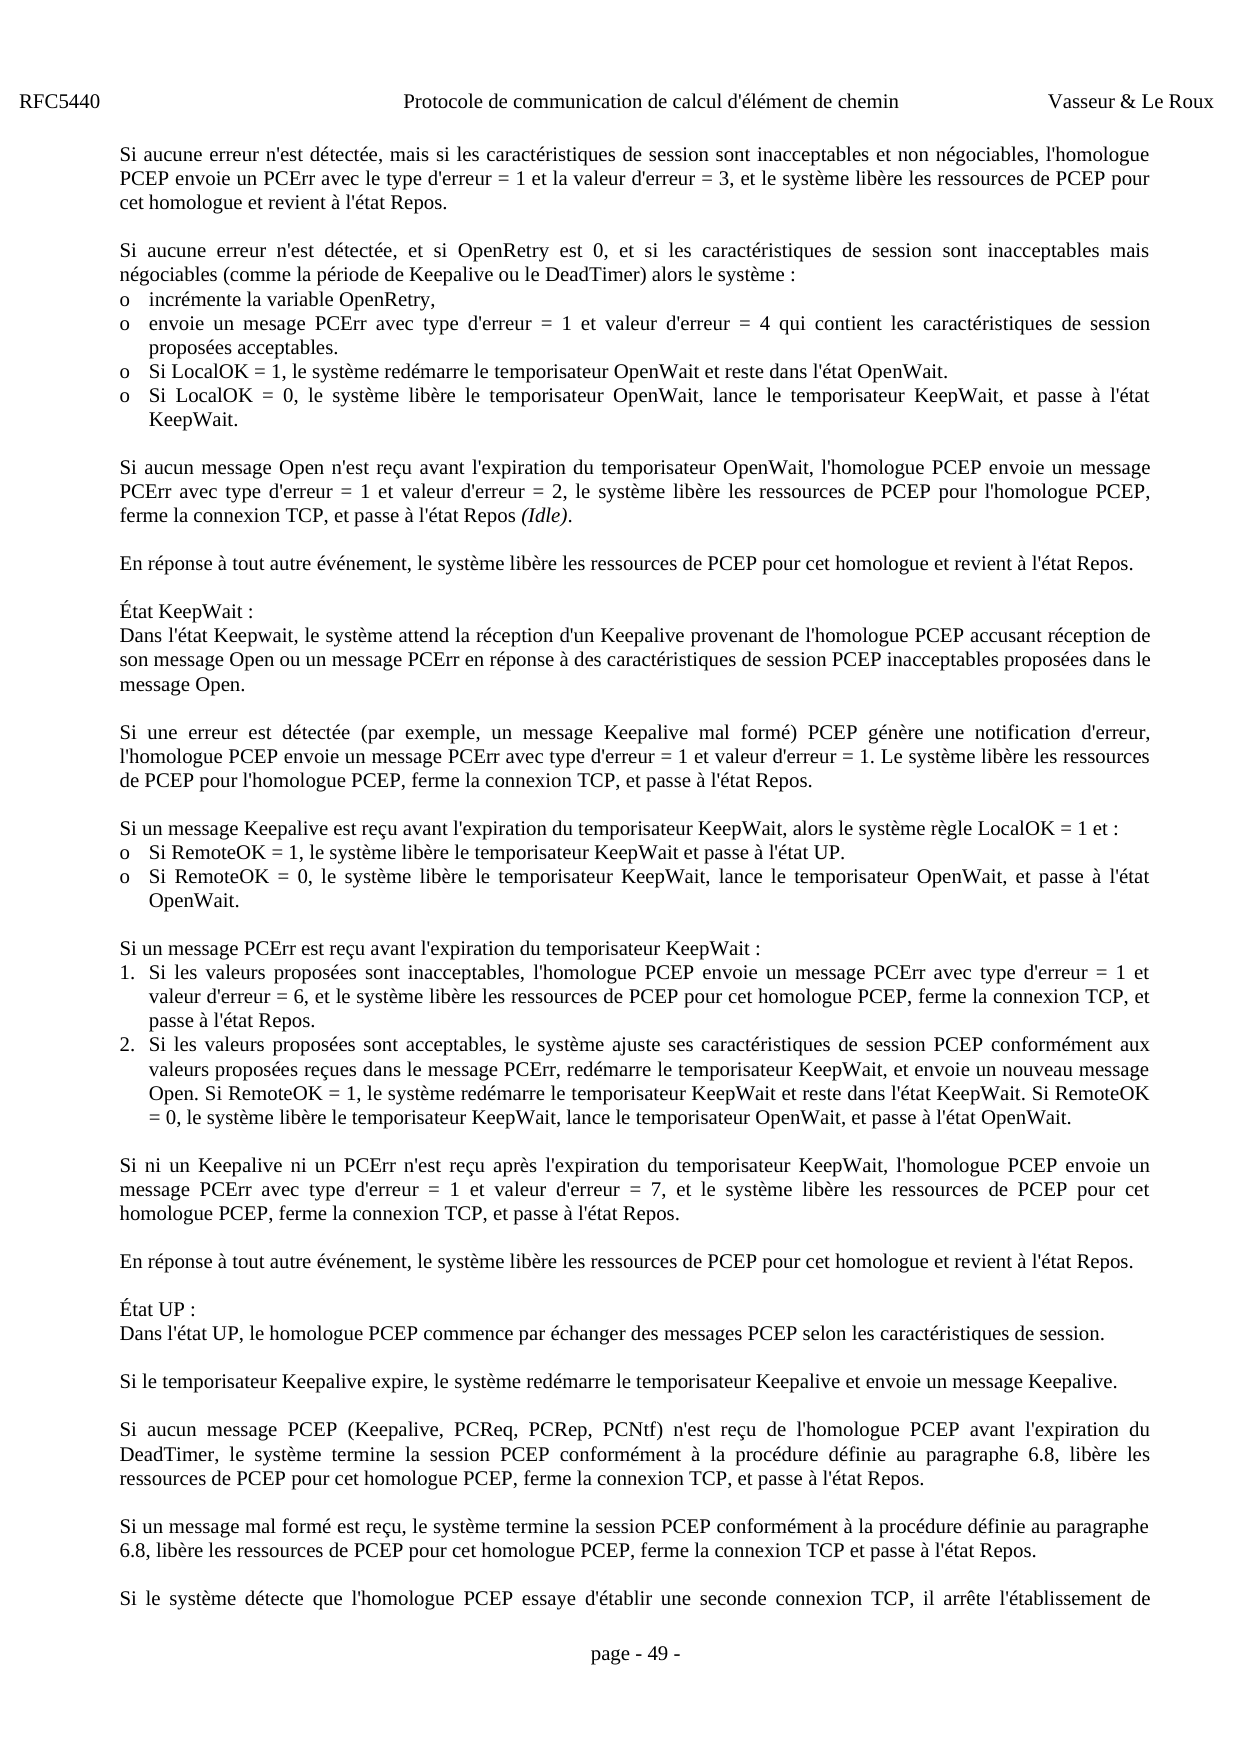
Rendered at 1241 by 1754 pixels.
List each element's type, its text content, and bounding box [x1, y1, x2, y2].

text Si un message PCErr est reçu avant l'expiration du temporisateur KeepWait : [119, 936, 1152, 960]
text Si un message mal formé est reçu, le système termine la session PCEP conformément à la procédure définie au paragraphe 6.8, libère les ressources de PCEP pour cet homologue PCEP, ferme la connexion TCP et passe à l'état Repos. [119, 1514, 1152, 1562]
text Si un message Keepalive est reçu avant l'expiration du temporisateur KeepWait, alors le système règle LocalOK = 1 et : [119, 816, 1152, 840]
text Si le système détecte que l'homologue PCEP essaye d'établir une seconde connexion TCP, il arrête l'établissement de [119, 1586, 1152, 1610]
text Dans l'état UP, le homologue PCEP commence par échanger des messages PCEP selon les caractéristiques de session. [119, 1321, 1152, 1345]
text Si ni un Keepalive ni un PCErr n'est reçu après l'expiration du temporisateur KeepWait, l'homologue PCEP envoie un message PCErr avec type d'erreur = 1 et valeur d'erreur = 7, et le système libère les ressources de PCEP pour cet homologue PCEP, ferme la connexion TCP, et passe à l'état Repos. [119, 1153, 1152, 1225]
text Si aucun message PCEP (Keepalive, PCReq, PCRep, PCNtf) n'est reçu de l'homologue PCEP avant l'expiration du DeadTimer, le système termine la session PCEP conformément à la procédure définie au paragraphe 6.8, libère les ressources de PCEP pour cet homologue PCEP, ferme la connexion TCP, et passe à l'état Repos. [119, 1417, 1152, 1489]
text Si aucun message Open n'est reçu avant l'expiration du temporisateur OpenWait, l'homologue PCEP envoie un message PCErr avec type d'erreur = 1 et valeur d'erreur = 2, le système libère les ressources de PCEP pour l'homologue PCEP, ferme la connexion TCP, et passe à l'état Repos (Idle). [119, 455, 1152, 527]
text État KeepWait : [119, 599, 1152, 623]
text Si une erreur est détectée (par exemple, un message Keepalive mal formé) PCEP génère une notification d'erreur, l'homologue PCEP envoie un message PCErr avec type d'erreur = 1 et valeur d'erreur = 1. Le système libère les ressources de PCEP pour l'homologue PCEP, ferme la connexion TCP, et passe à l'état Repos. [119, 719, 1152, 792]
text o Si LocalOK = 1, le système redémarre le temporisateur OpenWait et reste dans l'état OpenWait. [119, 359, 1152, 383]
text Si le temporisateur Keepalive expire, le système redémarre le temporisateur Keepalive et envoie un message Keepalive. [119, 1369, 1152, 1393]
text o Si LocalOK = 0, le système libère le temporisateur OpenWait, lance le temporisateur KeepWait, et passe à l'état KeepWait. [119, 383, 1152, 431]
text o Si RemoteOK = 1, le système libère le temporisateur KeepWait et passe à l'état UP. [119, 840, 1152, 864]
text o incrémente la variable OpenRetry, [119, 286, 1152, 311]
text En réponse à tout autre événement, le système libère les ressources de PCEP pour cet homologue et revient à l'état Repos. [119, 551, 1152, 575]
text Si aucune erreur n'est détectée, et si OpenRetry est 0, et si les caractéristiques de session sont inacceptables mais négociables (comme la période de Keepalive ou le DeadTimer) alors le système : [119, 238, 1152, 286]
text En réponse à tout autre événement, le système libère les ressources de PCEP pour cet homologue et revient à l'état Repos. [119, 1249, 1152, 1273]
text o Si RemoteOK = 0, le système libère le temporisateur KeepWait, lance le temporisateur OpenWait, et passe à l'état OpenWait. [119, 864, 1152, 912]
text 2. Si les valeurs proposées sont acceptables, le système ajuste ses caractéristiques de session PCEP conformément aux valeurs proposées reçues dans le message PCErr, redémarre le temporisateur KeepWait, et envoie un nouveau message Open. Si RemoteOK = 1, le système redémarre le temporisateur KeepWait et reste dans l'état KeepWait. Si RemoteOK = 0, le système libère le temporisateur KeepWait, lance le temporisateur OpenWait, et passe à l'état OpenWait. [119, 1032, 1152, 1129]
text Dans l'état Keepwait, le système attend la réception d'un Keepalive provenant de l'homologue PCEP accusant réception de son message Open ou un message PCErr en réponse à des caractéristiques de session PCEP inacceptables proposées dans le message Open. [119, 623, 1152, 696]
text État UP : [119, 1297, 1152, 1321]
text 1. Si les valeurs proposées sont inacceptables, l'homologue PCEP envoie un message PCErr avec type d'erreur = 1 et valeur d'erreur = 6, et le système libère les ressources de PCEP pour cet homologue PCEP, ferme la connexion TCP, et passe à l'état Repos. [119, 960, 1152, 1032]
text o envoie un mesage PCErr avec type d'erreur = 1 et valeur d'erreur = 4 qui contient les caractéristiques de session proposées acceptables. [119, 311, 1152, 359]
text Si aucune erreur n'est détectée, mais si les caractéristiques de session sont inacceptables et non négociables, l'homologue PCEP envoie un PCErr avec le type d'erreur = 1 et la valeur d'erreur = 3, et le système libère les ressources de PCEP pour cet homologue et revient à l'état Repos. [119, 142, 1152, 214]
